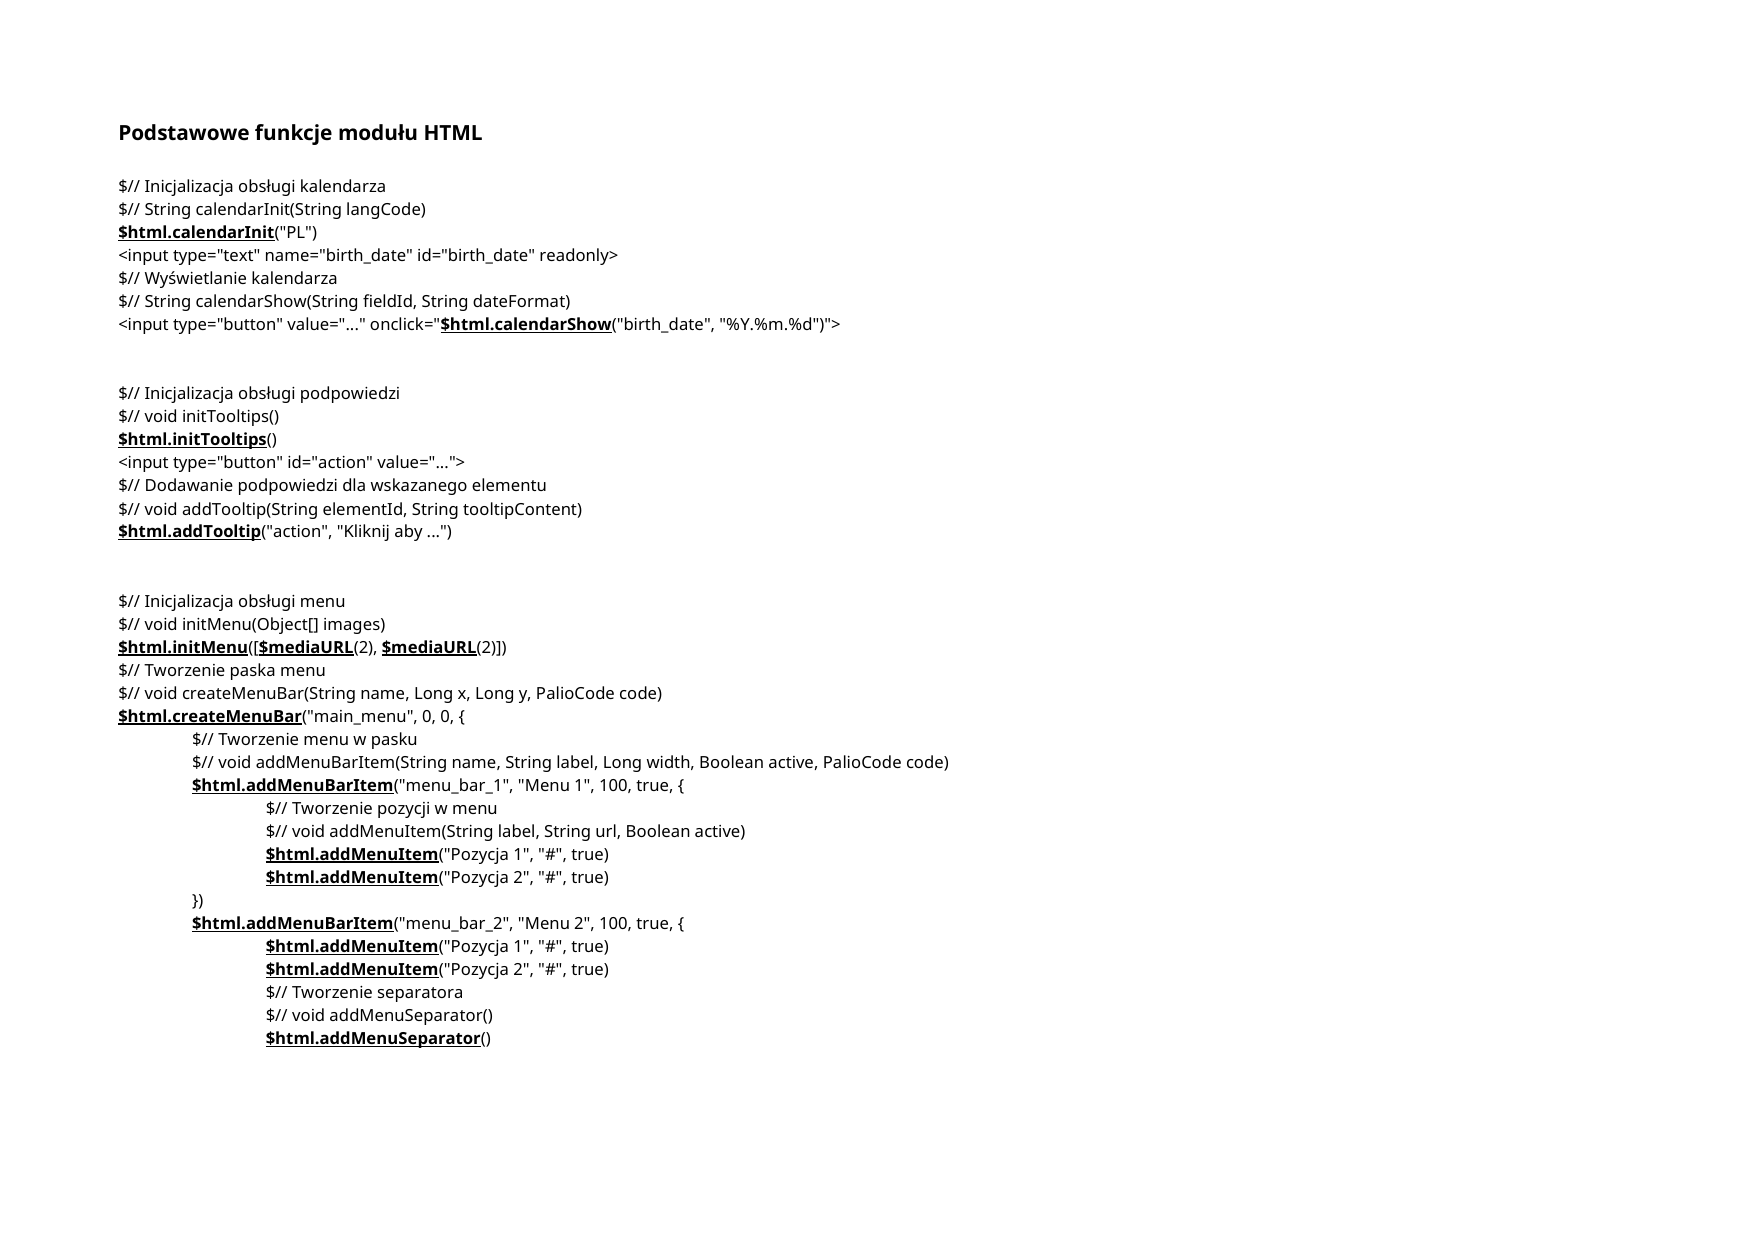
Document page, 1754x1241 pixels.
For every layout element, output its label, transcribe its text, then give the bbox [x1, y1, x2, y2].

text $// void initTooltips() [118, 405, 1636, 428]
text $// Wyświetlanie kalendarza [118, 267, 1636, 290]
text $// Inicjalizacja obsługi menu [118, 589, 1636, 612]
text $// Inicjalizacja obsługi podpowiedzi [118, 382, 1636, 405]
text $html.createMenuBar("main_menu", 0, 0, { [118, 704, 1636, 727]
text $html.initMenu([$mediaURL(2), $mediaURL(2)]) [118, 635, 1636, 658]
text $html.initTooltips() [118, 428, 1636, 451]
text $// void addMenuSeparator() [192, 1003, 1636, 1026]
text $// Tworzenie pozycji w menu [192, 796, 1636, 819]
text $html.addMenuItem("Pozycja 1", "#", true) [192, 934, 1636, 957]
text $// void createMenuBar(String name, Long x, Long y, PalioCode code) [118, 681, 1636, 704]
text $// String calendarShow(String fieldId, String dateFormat) [118, 290, 1636, 313]
text <input type="button" value="..." onclick="$html.calendarShow("birth_date", "%Y.%m.%d")"> [118, 313, 1636, 336]
text $// void initMenu(Object[] images) [118, 612, 1636, 635]
text $html.addMenuBarItem("menu_bar_2", "Menu 2", 100, true, { [118, 911, 1636, 934]
text $html.addMenuItem("Pozycja 2", "#", true) [192, 957, 1636, 980]
text $html.addTooltip("action", "Kliknij aby ...") [118, 520, 1636, 543]
text $// String calendarInit(String langCode) [118, 198, 1636, 221]
text $// void addTooltip(String elementId, String tooltipContent) [118, 497, 1636, 520]
text $// Tworzenie paska menu [118, 658, 1636, 681]
text $html.calendarInit("PL") [118, 221, 1636, 244]
text $html.addMenuBarItem("menu_bar_1", "Menu 1", 100, true, { [118, 773, 1636, 796]
text $// void addMenuItem(String label, String url, Boolean active) [192, 819, 1636, 842]
text <input type="text" name="birth_date" id="birth_date" readonly> [118, 244, 1636, 267]
text <input type="button" id="action" value="..."> [118, 451, 1636, 474]
text $// Inicjalizacja obsługi kalendarza [118, 174, 1636, 198]
text }) [192, 888, 1636, 911]
text $// Dodawanie podpowiedzi dla wskazanego elementu [118, 474, 1636, 497]
text $html.addMenuItem("Pozycja 1", "#", true) [192, 842, 1636, 865]
text $html.addMenuItem("Pozycja 2", "#", true) [192, 865, 1636, 888]
text Podstawowe funkcje modułu HTML [118, 118, 1636, 146]
text $html.addMenuSeparator() [192, 1026, 1636, 1049]
text $// Tworzenie menu w pasku [118, 727, 1636, 750]
text $// Tworzenie separatora [192, 980, 1636, 1003]
text $// void addMenuBarItem(String name, String label, Long width, Boolean active, PalioCode code) [118, 750, 1636, 773]
